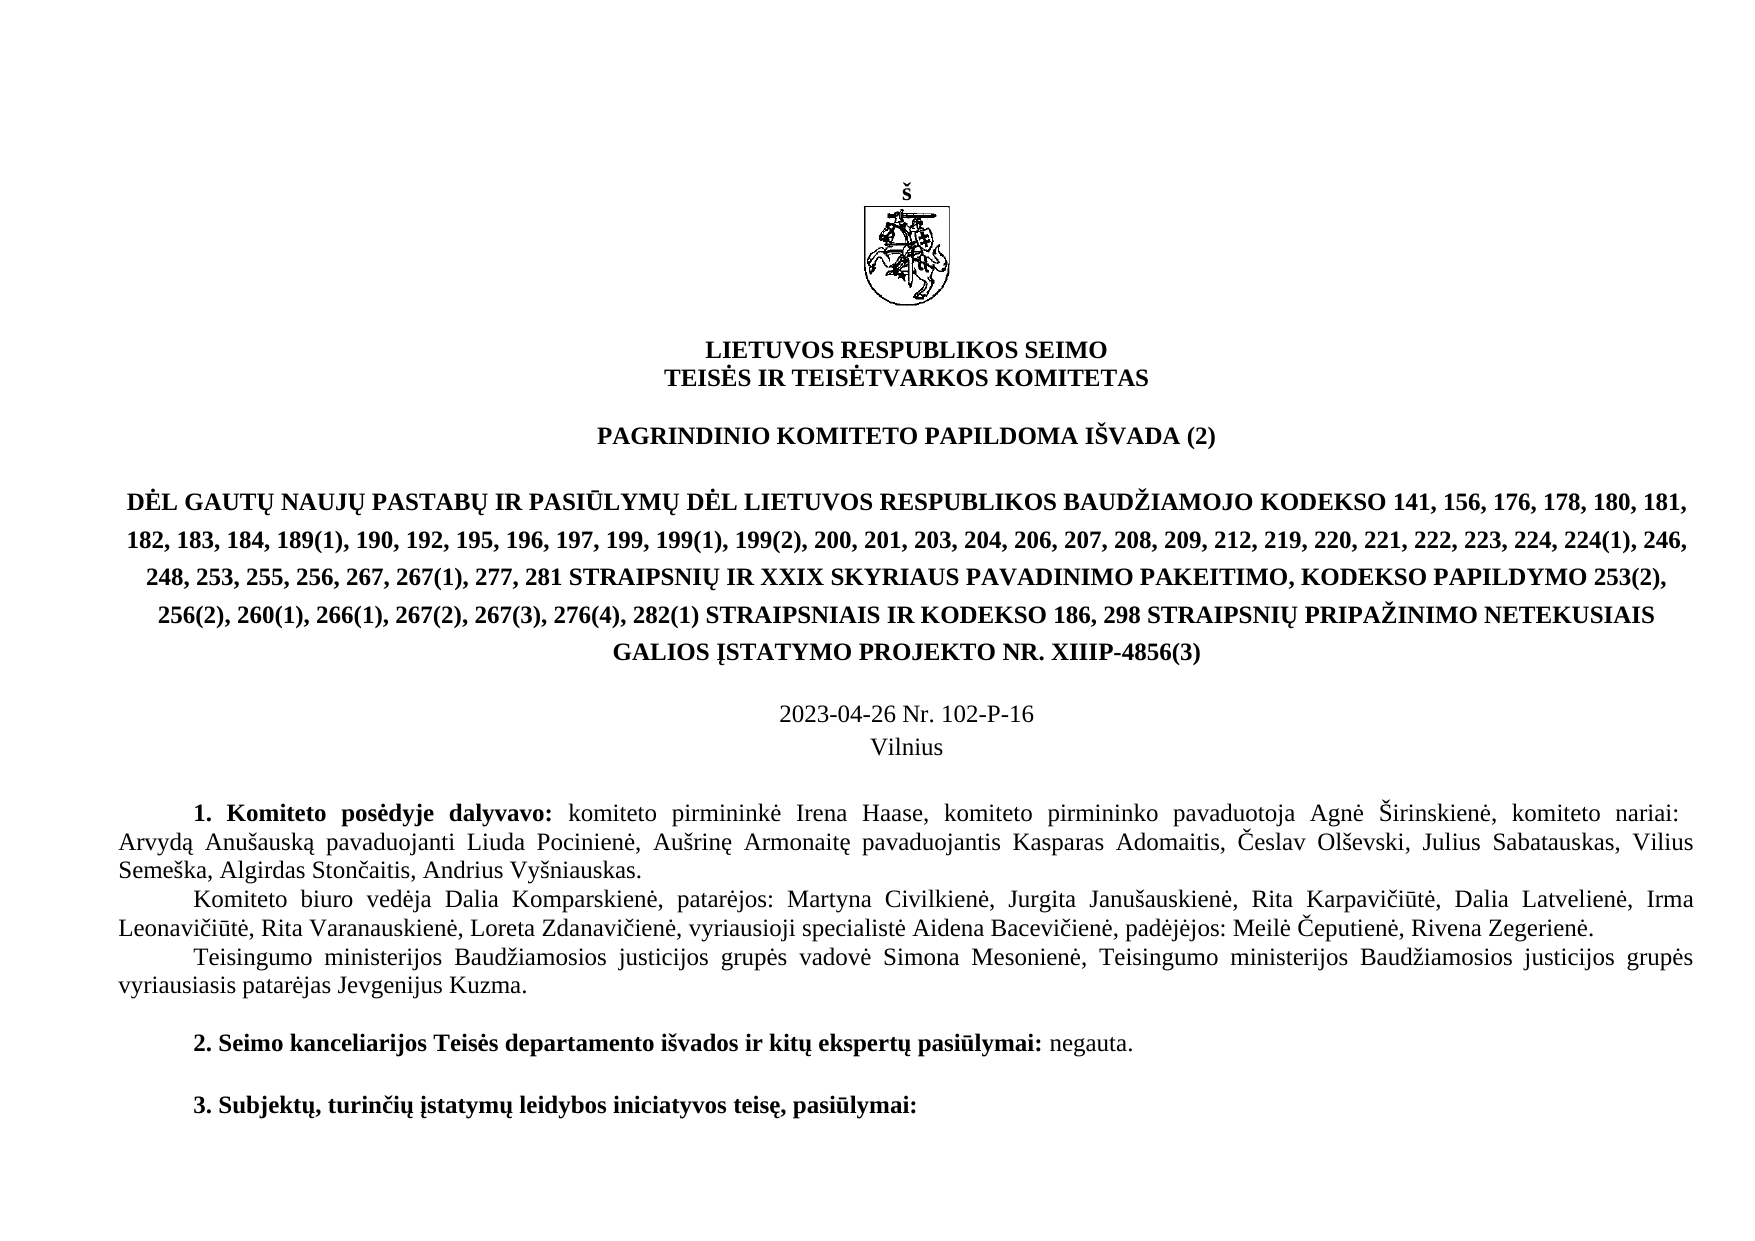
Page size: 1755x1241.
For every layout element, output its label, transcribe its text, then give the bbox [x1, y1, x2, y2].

text Vilnius [118, 732, 1695, 761]
text Teisingumo ministerijos Baudžiamosios justicijos grupės vadovė Simona Mesonienė, Teisingumo ministerijos Baudžiamosios justicijos grupės vyriausiasis patarėjas Jevgenijus Kuzma. [118, 942, 1695, 999]
text 1. Komiteto posėdyje dalyvavo: komiteto pirmininkė Irena Haase, komiteto pirmininko pavaduotoja Agnė Širinskienė, komiteto nariai: Arvydą Anušauską pavaduojanti Liuda Pocinienė, Aušrinę Armonaitę pavaduojantis Kasparas Adomaitis, Česlav Olševski, Julius Sabatauskas, Vilius Semeška, Algirdas Stončaitis, Andrius Vyšniauskas. [118, 798, 1695, 884]
text 3. Subjektų, turinčių įstatymų leidybos iniciatyvos teisę, pasiūlymai: [118, 1090, 1695, 1118]
text 2023-04-26 Nr. 102-P-16 [118, 699, 1695, 728]
text 2. Seimo kanceliarijos Teisės departamento išvados ir kitų ekspertų pasiūlymai: negauta. [118, 1028, 1695, 1057]
text PAGRINDINIO KOMITETO PAPILDOMA IŠVADA (2) [118, 421, 1695, 450]
text DĖL GAUTŲ NAUJŲ PASTABŲ IR PASIŪLYMŲ DĖL LIETUVOS RESPUBLIKOS BAUDŽIAMOJO KODEKSO 141, 156, 176, 178, 180, 181, 182, 183, 184, 189(1), 190, 192, 195, 196, 197, 199, 199(1), 199(2), 200, 201, 203, 204, 206, 207, 208, 209, 212, 219, 220, 221, 222, 223, 224, 224(1), 246, 248, 253, 255, 256, 267, 267(1), 277, 281 STRAIPSNIŲ IR XXIX SKYRIAUS PAVADINIMO PAKEITIMO, KODEKSO PAPILDYMO 253(2), 256(2), 260(1), 266(1), 267(2), 267(3), 276(4), 282(1) STRAIPSNIAIS IR KODEKSO 186, 298 STRAIPSNIŲ PRIPAŽINIMO NETEKUSIAIS GALIOS ĮSTATYMO PROJEKTO NR. XIIIP-4856(3) [118, 478, 1695, 666]
text LIETUVOS RESPUBLIKOS SEIMO [118, 335, 1695, 363]
text TEisės ir teisėtvarkos komitetas [118, 363, 1695, 392]
text š [118, 177, 1695, 206]
text Komiteto biuro vedėja Dalia Komparskienė, patarėjos: Martyna Civilkienė, Jurgita Janušauskienė, Rita Karpavičiūtė, Dalia Latvelienė, Irma Leonavičiūtė, Rita Varanauskienė, Loreta Zdanavičienė, vyriausioji specialistė Aidena Bacevičienė, padėjėjos: Meilė Čeputienė, Rivena Zegerienė. [118, 884, 1695, 942]
